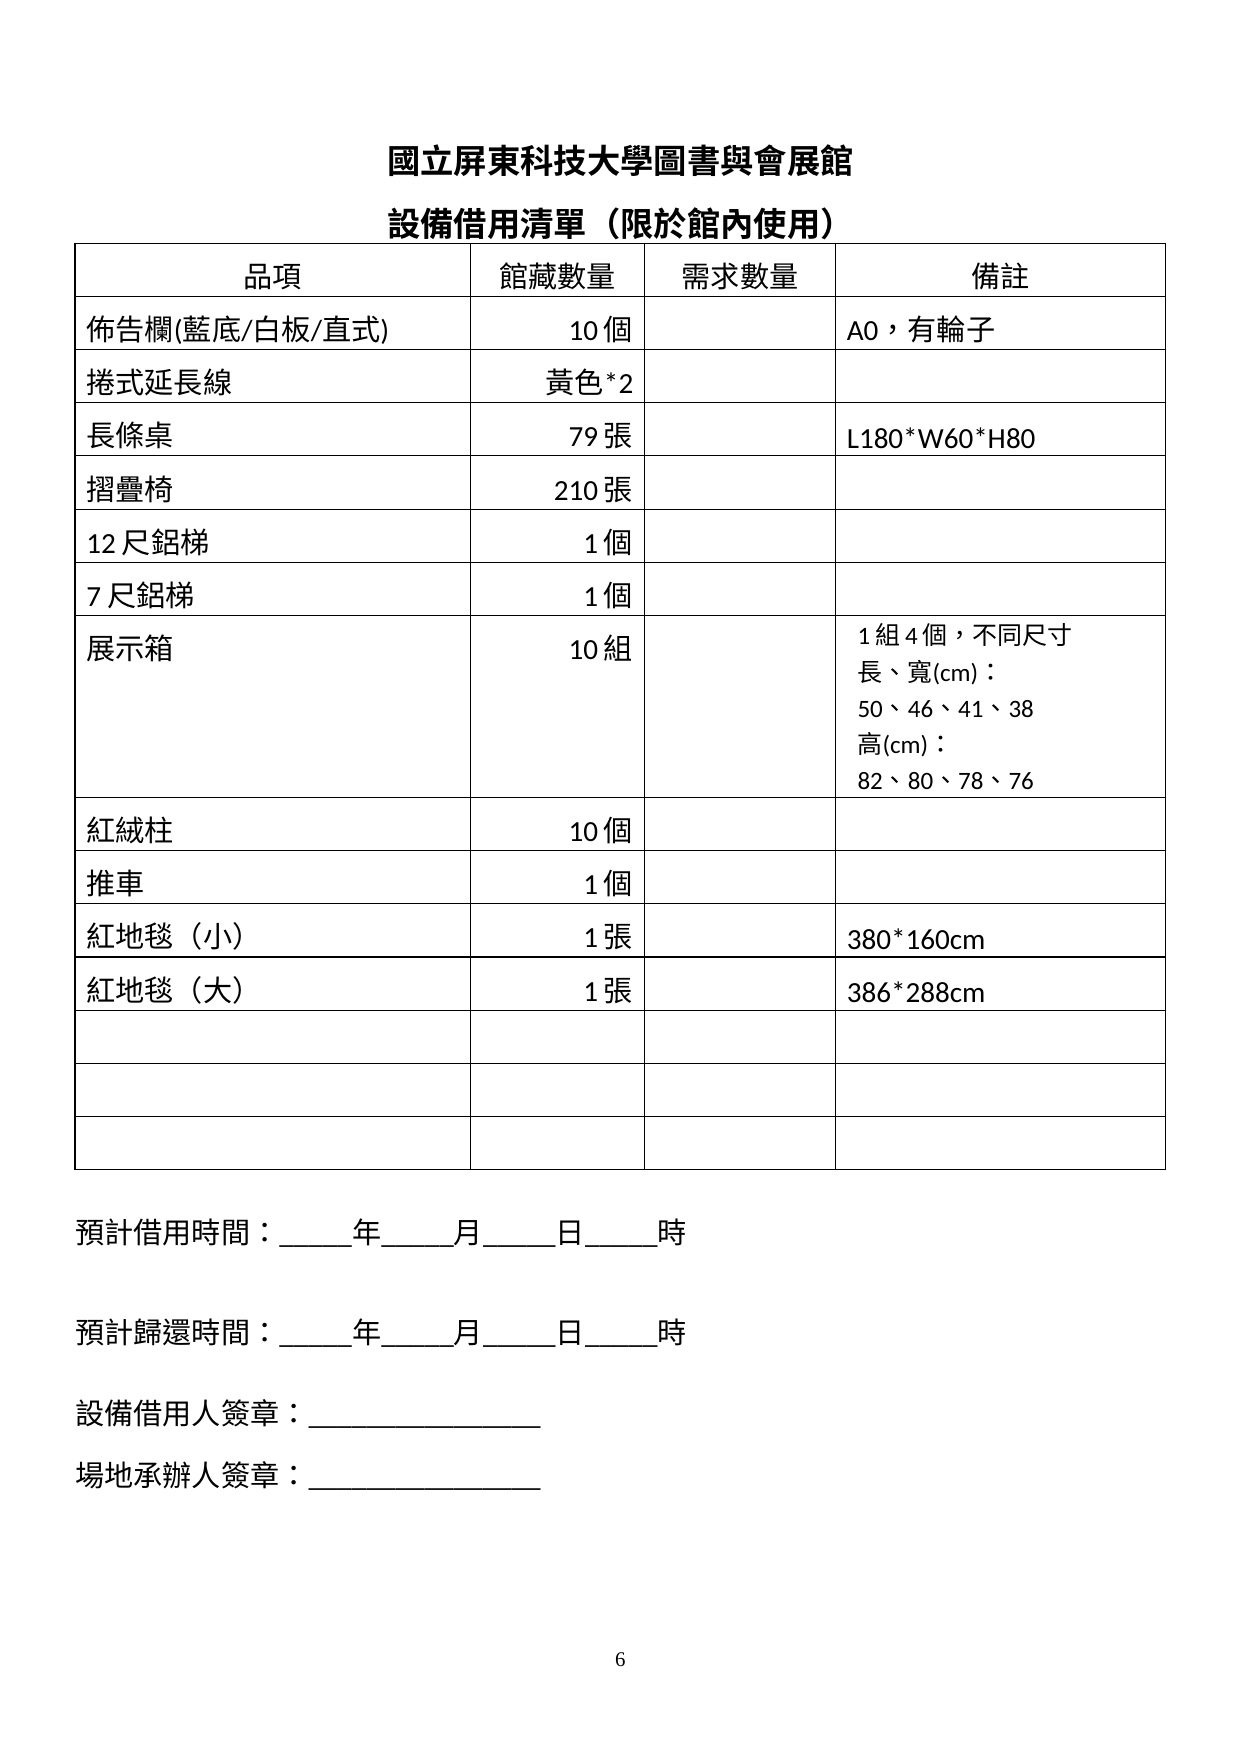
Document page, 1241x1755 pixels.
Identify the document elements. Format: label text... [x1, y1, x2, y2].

table_cell 7尺鋁梯 [76, 563, 470, 615]
table_cell 1個 [471, 563, 644, 615]
table_cell 79張 [471, 403, 644, 455]
table_cell [836, 456, 1165, 508]
table_cell [836, 1011, 1165, 1063]
table_cell 380*160cm [836, 904, 1165, 956]
table_cell [645, 510, 835, 562]
table_cell A0，有輪子 [836, 297, 1165, 349]
table_cell [645, 350, 835, 402]
table_header 品項 [76, 244, 470, 296]
table_cell 12尺鋁梯 [76, 510, 470, 562]
text 國立屏東科技大學圖書與會展館 [75, 118, 1165, 180]
table_cell 1張 [471, 958, 644, 1009]
table_cell [76, 1064, 470, 1116]
table_cell [836, 350, 1165, 402]
table_cell 紅地毯（大） [76, 958, 470, 1009]
table_cell [836, 563, 1165, 615]
text 預計借用時間：_____年_____月_____日_____時 [75, 1189, 1165, 1251]
table_cell [836, 510, 1165, 562]
table_cell 386*288cm [836, 958, 1165, 1009]
table_cell [836, 1064, 1165, 1116]
table_cell [645, 904, 835, 956]
table_cell 10個 [471, 798, 644, 850]
table_cell [471, 1064, 644, 1116]
table_cell 長條桌 [76, 403, 470, 455]
table_cell [645, 616, 835, 797]
table_cell 展示箱 [76, 616, 470, 797]
text 場地承辦人簽章：________________ [75, 1432, 1165, 1495]
table_cell 10組 [471, 616, 644, 797]
text 預計歸還時間：_____年_____月_____日_____時 [75, 1289, 1165, 1351]
table_cell 推車 [76, 851, 470, 903]
text 設備借用人簽章：________________ [75, 1370, 1165, 1432]
table_cell 210張 [471, 456, 644, 508]
table_cell [76, 1011, 470, 1063]
table_cell 10個 [471, 297, 644, 349]
table_cell [645, 1064, 835, 1116]
table_cell [645, 297, 835, 349]
table_cell 1組4個，不同尺寸 長、寬(cm)： 50、46、41、38 高(cm)： 82、80、78、76 [836, 616, 1165, 797]
table_cell [645, 1117, 835, 1169]
table_cell [645, 456, 835, 508]
table_cell 黃色*2 [471, 350, 644, 402]
table_cell 1個 [471, 851, 644, 903]
table_cell [836, 798, 1165, 850]
table_cell 紅絨柱 [76, 798, 470, 850]
table_header 館藏數量 [471, 244, 644, 296]
table_cell [645, 958, 835, 1009]
table_cell 1個 [471, 510, 644, 562]
table_header 需求數量 [645, 244, 835, 296]
table_cell 摺疊椅 [76, 456, 470, 508]
table_cell 捲式延長線 [76, 350, 470, 402]
table_cell [645, 1011, 835, 1063]
table_cell L180*W60*H80 [836, 403, 1165, 455]
table_cell [836, 851, 1165, 903]
table_cell [471, 1011, 644, 1063]
table_cell [76, 1117, 470, 1169]
table_cell 紅地毯（小） [76, 904, 470, 956]
table_cell [645, 798, 835, 850]
table_cell [645, 403, 835, 455]
table_header 備註 [836, 244, 1165, 296]
table_cell [645, 851, 835, 903]
table_cell [836, 1117, 1165, 1169]
table_cell [645, 563, 835, 615]
table_cell 佈告欄(藍底/白板/直式) [76, 297, 470, 349]
table_cell [471, 1117, 644, 1169]
text 設備借用清單（限於館內使用） [75, 180, 1165, 243]
table_cell 1張 [471, 904, 644, 956]
